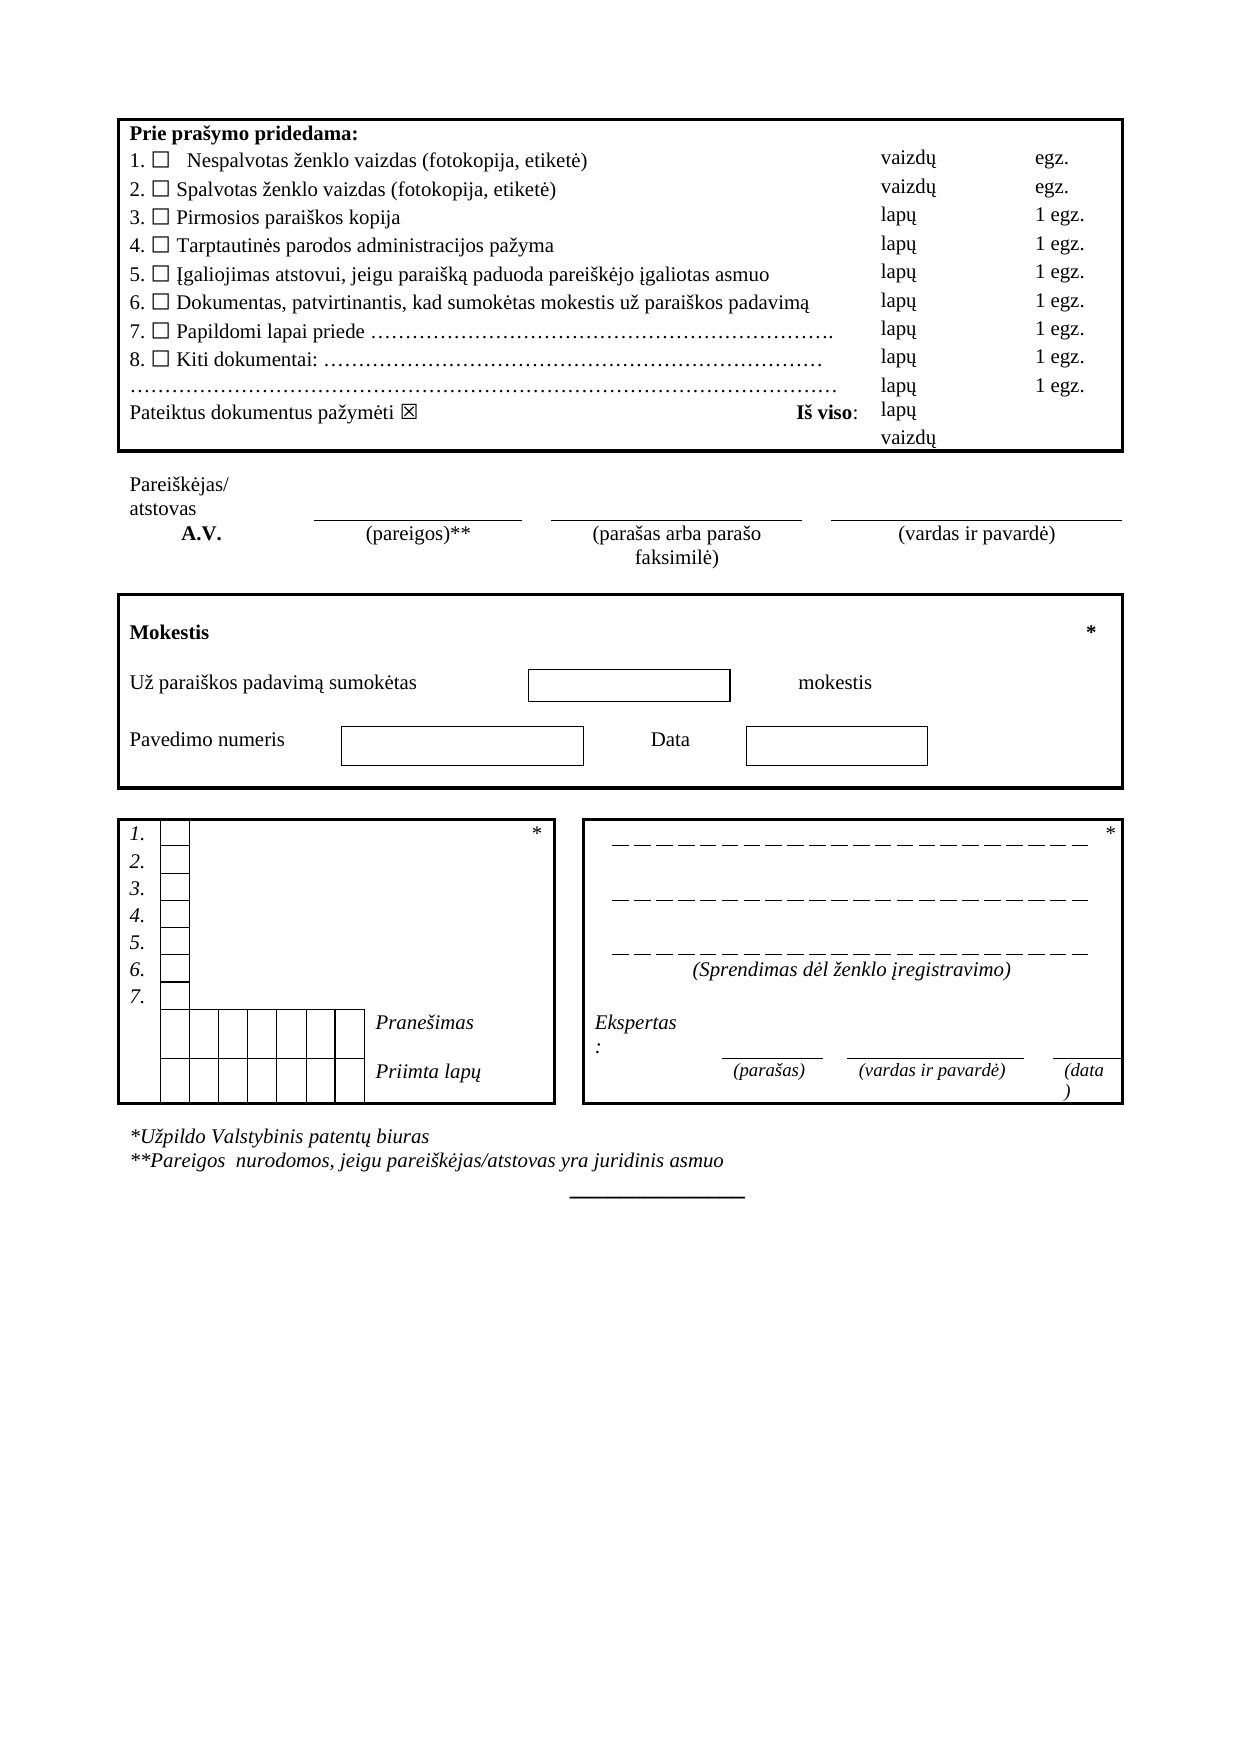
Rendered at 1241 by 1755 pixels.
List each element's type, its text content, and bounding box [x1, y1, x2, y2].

table_cell [190, 1059, 218, 1102]
table_cell [219, 1010, 247, 1058]
table_cell [1024, 1058, 1053, 1102]
table_cell 5. [120, 927, 160, 954]
table_cell 2. [120, 845, 160, 873]
table_cell [695, 1009, 722, 1058]
table_cell lapų [869, 316, 1023, 344]
table_cell [120, 701, 1121, 726]
table_cell (vardas ir pavardė) [847, 1059, 1024, 1102]
table_cell [556, 927, 582, 954]
table_cell [585, 1058, 695, 1102]
table_cell [161, 1059, 189, 1102]
table_cell [802, 520, 831, 569]
table_cell 7. [120, 981, 160, 1008]
table_cell lapų [869, 202, 1023, 231]
table_cell [529, 670, 729, 701]
table_cell 4. ⬜ Tarptautinės parodos administracijos pažyma [120, 231, 869, 259]
table_cell [556, 873, 582, 900]
table_cell (pareigos)** [314, 521, 522, 569]
table_cell [120, 425, 869, 449]
table_header [556, 818, 582, 845]
table_cell (parašas) [722, 1059, 823, 1102]
table_cell [248, 1059, 276, 1102]
table_cell 3. [120, 873, 160, 900]
table_cell vaizdų [869, 425, 1023, 449]
table_cell [556, 981, 582, 1008]
table_header [1024, 121, 1121, 145]
table_header [161, 821, 189, 845]
table_cell [336, 1059, 364, 1102]
table_cell 1 egz. [1024, 202, 1121, 231]
table_cell [695, 1058, 722, 1102]
table_cell [747, 727, 927, 765]
table_cell [912, 669, 1121, 701]
table_cell Pranešimas [365, 1009, 553, 1058]
table_cell lapų [869, 373, 1023, 397]
table_cell (Sprendimas dėl ženklo įregistravimo) [585, 954, 1121, 981]
table_cell [161, 846, 189, 873]
table_cell [556, 845, 582, 873]
table_cell 1 egz. [1024, 231, 1121, 259]
table_header *Užpildo Valstybinis patentų biuras **Pareigos nurodomos, jeigu pareiškėjas/atstovas yra juridinis asmuo [118, 1124, 1122, 1172]
table_cell [612, 900, 1093, 954]
table_cell A.V. [118, 520, 285, 569]
table_cell lapų [869, 259, 1023, 287]
table_cell 1. ⬜ Nespalvotas ženklo vaizdas (fotokopija, etiketė) [120, 145, 869, 174]
table_cell [847, 1009, 1024, 1058]
table_cell [336, 1010, 364, 1058]
table_cell Priimta lapų [365, 1058, 553, 1102]
table_cell [342, 727, 583, 765]
table_cell [556, 954, 582, 981]
table_header Prie prašymo pridedama: [120, 121, 869, 145]
table_cell [161, 901, 189, 927]
table_cell [823, 1009, 847, 1058]
table_cell lapų [869, 288, 1023, 316]
table_cell 7. ⬜ Papildomi lapai priede …………………………………………………………. [120, 316, 869, 344]
text ______________ [118, 1172, 1196, 1201]
table_cell [1024, 425, 1121, 449]
table_cell 2. ⬜ Spalvotas ženklo vaizdas (fotokopija, etiketė) [120, 174, 869, 202]
table_cell [118, 569, 285, 593]
table_header [831, 472, 1122, 520]
table_cell [161, 874, 189, 900]
table_cell 1 egz. [1024, 316, 1121, 344]
table_cell [219, 1059, 247, 1102]
table_cell Pateiktus dokumentus pažymėti ☒ Iš viso: [120, 397, 869, 425]
table_cell [1053, 1009, 1121, 1058]
table_header 1. [120, 821, 160, 845]
table_header Pareiškėjas/atstovas [118, 472, 285, 520]
table_cell (parašas arba parašo faksimilė) [551, 521, 802, 569]
table_cell [120, 765, 1121, 786]
table_cell [823, 1058, 847, 1102]
table_cell lapų [869, 397, 1023, 425]
table_cell [120, 1058, 160, 1102]
table_cell [522, 520, 551, 569]
table_cell [585, 981, 1121, 1008]
table_header [869, 121, 1023, 145]
table_cell (data) [1053, 1059, 1121, 1102]
table_cell Pavedimo numeris [120, 726, 341, 765]
table_cell [556, 1058, 582, 1102]
table_header * [190, 821, 553, 1008]
table_cell 4. [120, 900, 160, 927]
table_cell [722, 1009, 823, 1058]
table_cell [307, 1010, 334, 1058]
table_cell 1 egz. [1024, 373, 1121, 397]
table_header [314, 472, 522, 520]
table_cell [928, 726, 1121, 765]
table_header [551, 472, 802, 520]
table_cell [285, 569, 522, 593]
table_header [285, 472, 314, 520]
table_cell Data [584, 726, 746, 765]
table_cell [161, 928, 189, 954]
table_cell [731, 669, 758, 701]
table_cell vaizdų [869, 174, 1023, 202]
table_cell egz. [1024, 174, 1121, 202]
table_cell [161, 1010, 189, 1058]
table_cell [1024, 1009, 1053, 1058]
table_cell [161, 983, 189, 1008]
table_cell 1 egz. [1024, 288, 1121, 316]
table_cell [612, 845, 1093, 900]
table_cell 6. ⬜ Dokumentas, patvirtinantis, kad sumokėtas mokestis už paraiškos padavimą [120, 288, 869, 316]
table_header [612, 821, 1093, 845]
table_cell vaizdų [869, 145, 1023, 174]
table_cell [277, 1010, 306, 1058]
table_cell [248, 1010, 276, 1058]
table_header * [1093, 821, 1121, 954]
table_cell Už paraiškos padavimą sumokėtas [120, 669, 528, 701]
table_cell 1 egz. [1024, 344, 1121, 373]
table_header [522, 472, 551, 520]
table_cell [277, 1059, 306, 1102]
table_cell 8. ⬜ Kiti dokumentai: ……………………………………………………………… [120, 344, 869, 373]
table_cell [190, 1010, 218, 1058]
table_cell mokestis [758, 669, 912, 701]
table_cell 5. ⬜ Įgaliojimas atstovui, jeigu paraišką paduoda pareiškėjo įgaliotas asmuo [120, 259, 869, 287]
table_cell lapų [869, 344, 1023, 373]
table_cell egz. [1024, 145, 1121, 174]
table_cell lapų [869, 231, 1023, 259]
table_cell [556, 900, 582, 927]
table_cell 1 egz. [1024, 259, 1121, 287]
table_cell 3. ⬜ Pirmosios paraiškos kopija [120, 202, 869, 231]
table_cell [522, 569, 1122, 593]
table_cell Ekspertas: [585, 1009, 695, 1058]
table_cell [161, 955, 189, 981]
table_header [585, 821, 612, 954]
table_cell [307, 1059, 334, 1102]
table_cell ………………………………………………………………………………………… [120, 373, 869, 397]
table_cell [556, 1009, 582, 1058]
table_cell (vardas ir pavardė) [831, 521, 1122, 569]
table_cell Mokestis * [120, 596, 1121, 669]
table_cell [120, 1009, 160, 1058]
table_header [802, 472, 831, 520]
table_cell [1024, 397, 1121, 425]
table_cell [285, 520, 314, 569]
table_cell 6. [120, 954, 160, 981]
